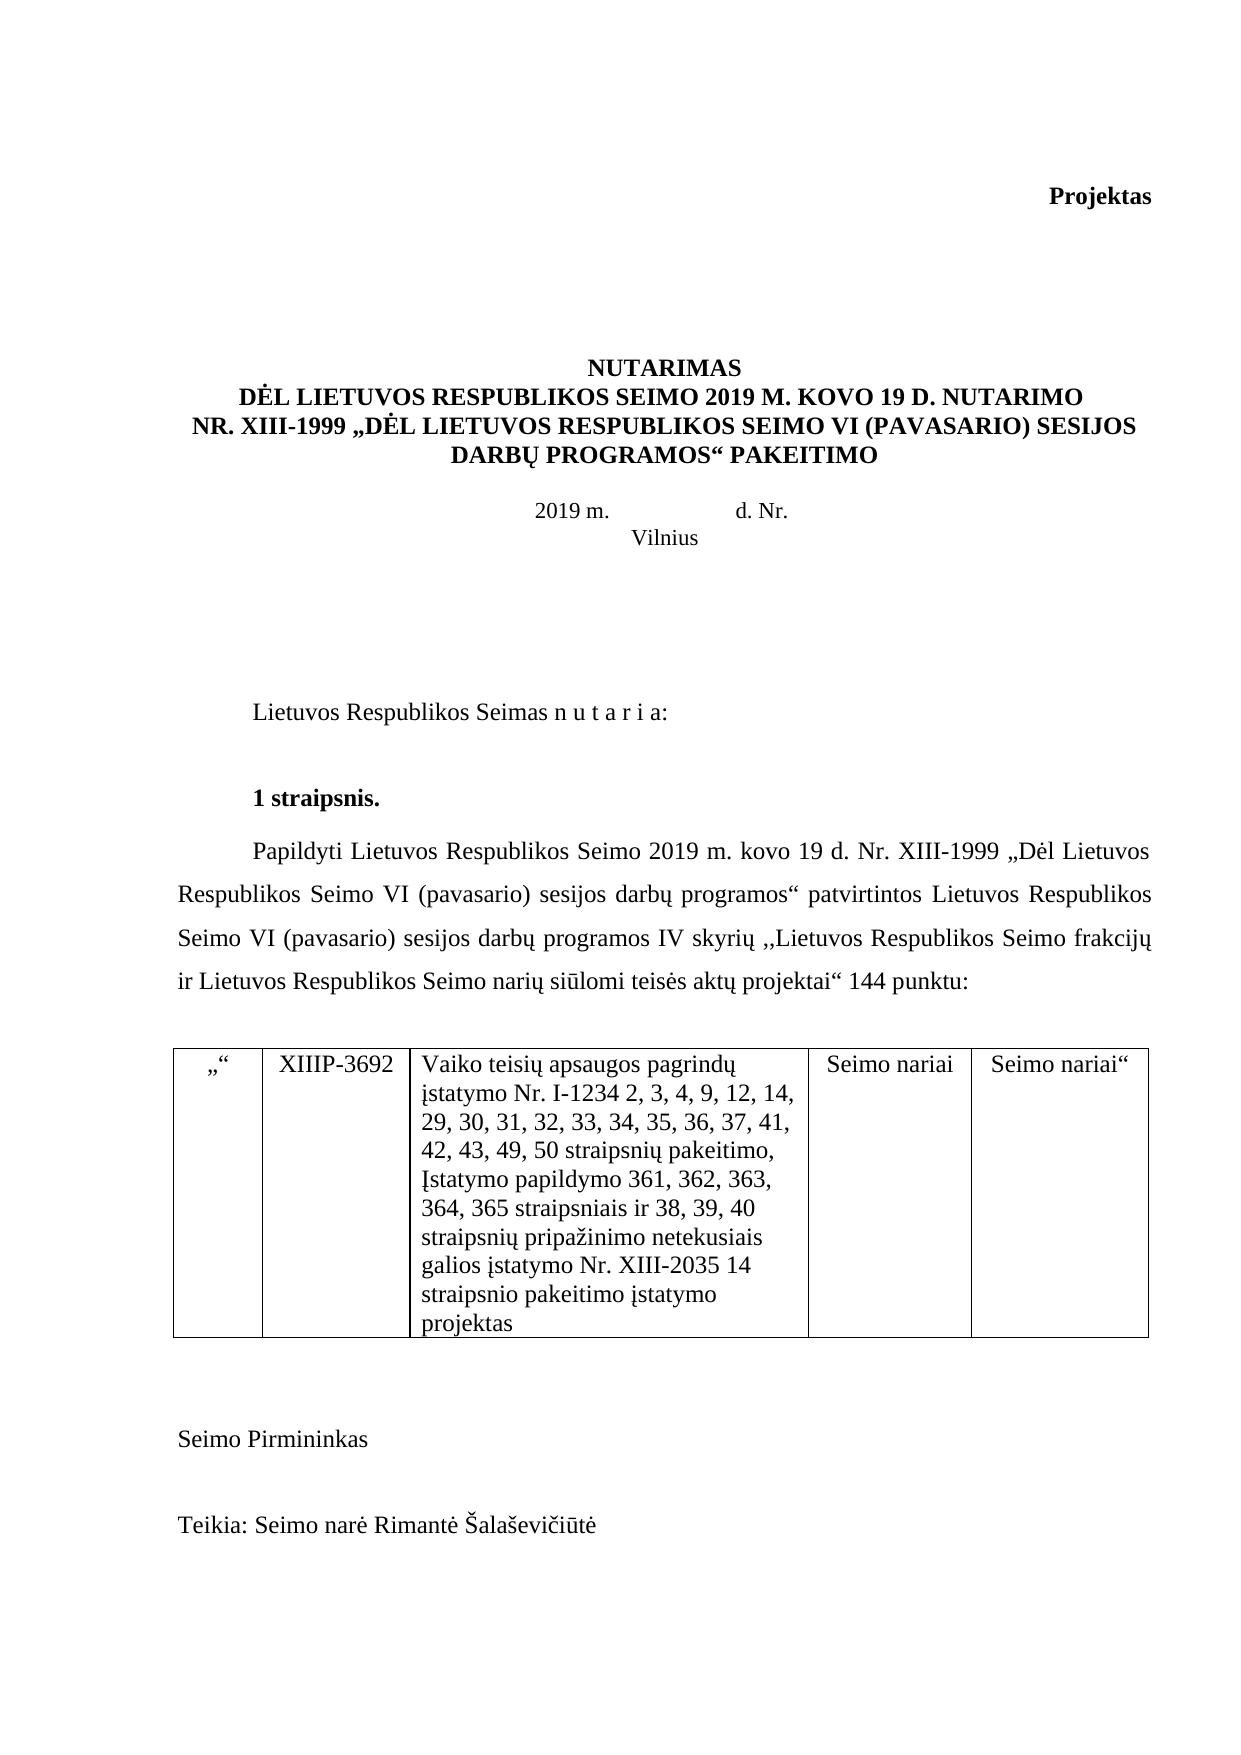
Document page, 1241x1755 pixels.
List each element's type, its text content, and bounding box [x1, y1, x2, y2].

text Papildyti Lietuvos Respublikos Seimo 2019 m. kovo 19 d. Nr. XIII-1999 „Dėl Lietuvos Respublikos Seimo VI (pavasario) sesijos darbų programos“ patvirtintos Lietuvos Respublikos Seimo VI (pavasario) sesijos darbų programos IV skyrių ,,Lietuvos Respublikos Seimo frakcijų ir Lietuvos Respublikos Seimo narių siūlomi teisės aktų projektai“ 144 punktu: [177, 836, 1152, 994]
text Vilnius [177, 523, 1152, 550]
text NUTARIMAS [177, 353, 1152, 382]
text Projektas [177, 181, 1152, 210]
text Lietuvos Respublikos Seimas n u t a r i a: [177, 697, 1152, 725]
text Seimo Pirmininkas [177, 1424, 1152, 1453]
text 1 straipsnis. [177, 783, 1152, 812]
table_header „“ [174, 1049, 262, 1337]
table_header Seimo nariai [809, 1049, 971, 1337]
text Teikia: Seimo narė Rimantė Šalaševičiūtė [177, 1510, 1152, 1539]
text DĖL LIETUVOS RESPUBLIKOS SEIMO 2019 M. KOVO 19 D. NUTARIMO NR. XIII-1999 „DĖL LIETUVOS RESPUBLIKOS SEIMO VI (PAVASARIO) SESIJOS DARBŲ PROGRAMOS“ PAKEITIMO [177, 382, 1152, 468]
table_header XIIIP-3692 [263, 1049, 409, 1337]
text 2019 m. d. Nr. [177, 497, 1152, 523]
table_header Vaiko teisių apsaugos pagrindų įstatymo Nr. I-1234 2, 3, 4, 9, 12, 14, 29, 30, 31, 32, 33, 34, 35, 36, 37, 41, 42, 43, 49, 50 straipsnių pakeitimo, Įstatymo papildymo 361, 362, 363, 364, 365 straipsniais ir 38, 39, 40 straipsnių pripažinimo netekusiais galios įstatymo Nr. XIII-2035 14 straipsnio pakeitimo įstatymo projektas [411, 1049, 808, 1337]
table_header Seimo nariai“ [972, 1049, 1148, 1337]
